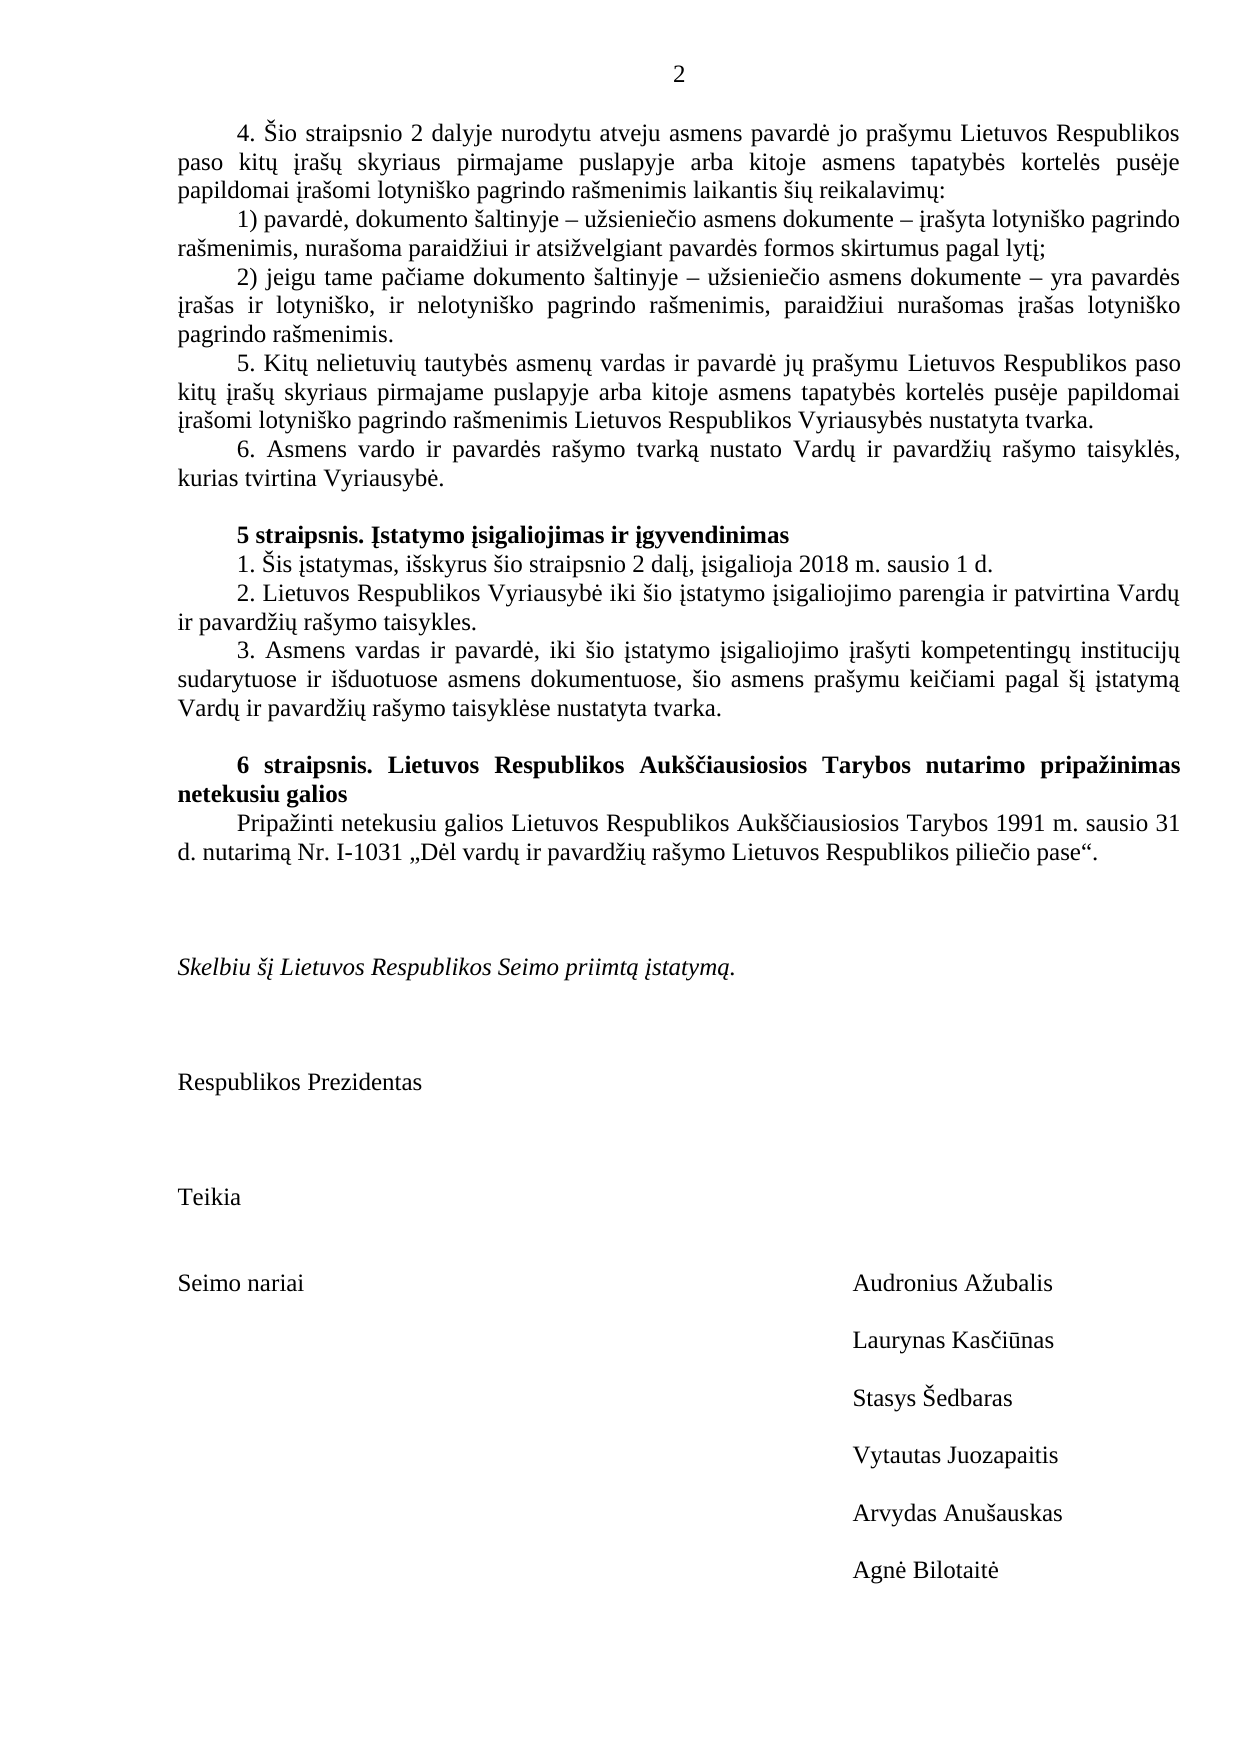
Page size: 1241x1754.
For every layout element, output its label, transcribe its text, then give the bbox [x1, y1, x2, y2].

text 2. Lietuvos Respublikos Vyriausybė iki šio įstatymo įsigaliojimo parengia ir patvirtina Vardų ir pavardžių rašymo taisykles. [177, 578, 1181, 636]
text Laurynas Kasčiūnas [717, 1326, 1181, 1354]
text 5 straipsnis. Įstatymo įsigaliojimas ir įgyvendinimas [177, 521, 1181, 549]
text Teikia [177, 1182, 1181, 1211]
text 2) jeigu tame pačiame dokumento šaltinyje – užsieniečio asmens dokumente – yra pavardės įrašas ir lotyniško, ir nelotyniško pagrindo rašmenimis, paraidžiui nurašomas įrašas lotyniško pagrindo rašmenimis. [177, 262, 1181, 348]
text Arvydas Anušauskas [852, 1498, 1181, 1527]
text 5. Kitų nelietuvių tautybės asmenų vardas ir pavardė jų prašymu Lietuvos Respublikos paso kitų įrašų skyriaus pirmajame puslapyje arba kitoje asmens tapatybės kortelės pusėje papildomai įrašomi lotyniško pagrindo rašmenimis Lietuvos Respublikos Vyriausybės nustatyta tvarka. [177, 348, 1181, 434]
text 6. Asmens vardo ir pavardės rašymo tvarką nustato Vardų ir pavardžių rašymo taisyklės, kurias tvirtina Vyriausybė. [177, 434, 1181, 492]
text Vytautas Juozapaitis [852, 1441, 1181, 1469]
text Respublikos Prezidentas [177, 1067, 1181, 1096]
text 4. Šio straipsnio 2 dalyje nurodytu atveju asmens pavardė jo prašymu Lietuvos Respublikos paso kitų įrašų skyriaus pirmajame puslapyje arba kitoje asmens tapatybės kortelės pusėje papildomai įrašomi lotyniško pagrindo rašmenimis laikantis šių reikalavimų: [177, 118, 1181, 204]
text 3. Asmens vardas ir pavardė, iki šio įstatymo įsigaliojimo įrašyti kompetentingų institucijų sudarytuose ir išduotuose asmens dokumentuose, šio asmens prašymu keičiami pagal šį įstatymą Vardų ir pavardžių rašymo taisyklėse nustatyta tvarka. [177, 636, 1181, 722]
text Seimo nariai Audronius Ažubalis [177, 1268, 1181, 1297]
text Pripažinti netekusiu galios Lietuvos Respublikos Aukščiausiosios Tarybos 1991 m. sausio 31 d. nutarimą Nr. I-1031 „Dėl vardų ir pavardžių rašymo Lietuvos Respublikos piliečio pase“. [177, 808, 1181, 866]
text 1. Šis įstatymas, išskyrus šio straipsnio 2 dalį, įsigalioja 2018 m. sausio 1 d. [177, 549, 1181, 578]
text 6 straipsnis. Lietuvos Respublikos Aukščiausiosios Tarybos nutarimo pripažinimas netekusiu galios [177, 751, 1181, 808]
text Stasys Šedbaras [852, 1383, 1181, 1412]
text Skelbiu šį Lietuvos Respublikos Seimo priimtą įstatymą. [177, 952, 1181, 981]
text 1) pavardė, dokumento šaltinyje – užsieniečio asmens dokumente – įrašyta lotyniško pagrindo rašmenimis, nurašoma paraidžiui ir atsižvelgiant pavardės formos skirtumus pagal lytį; [177, 204, 1181, 262]
text Agnė Bilotaitė [852, 1556, 1181, 1584]
